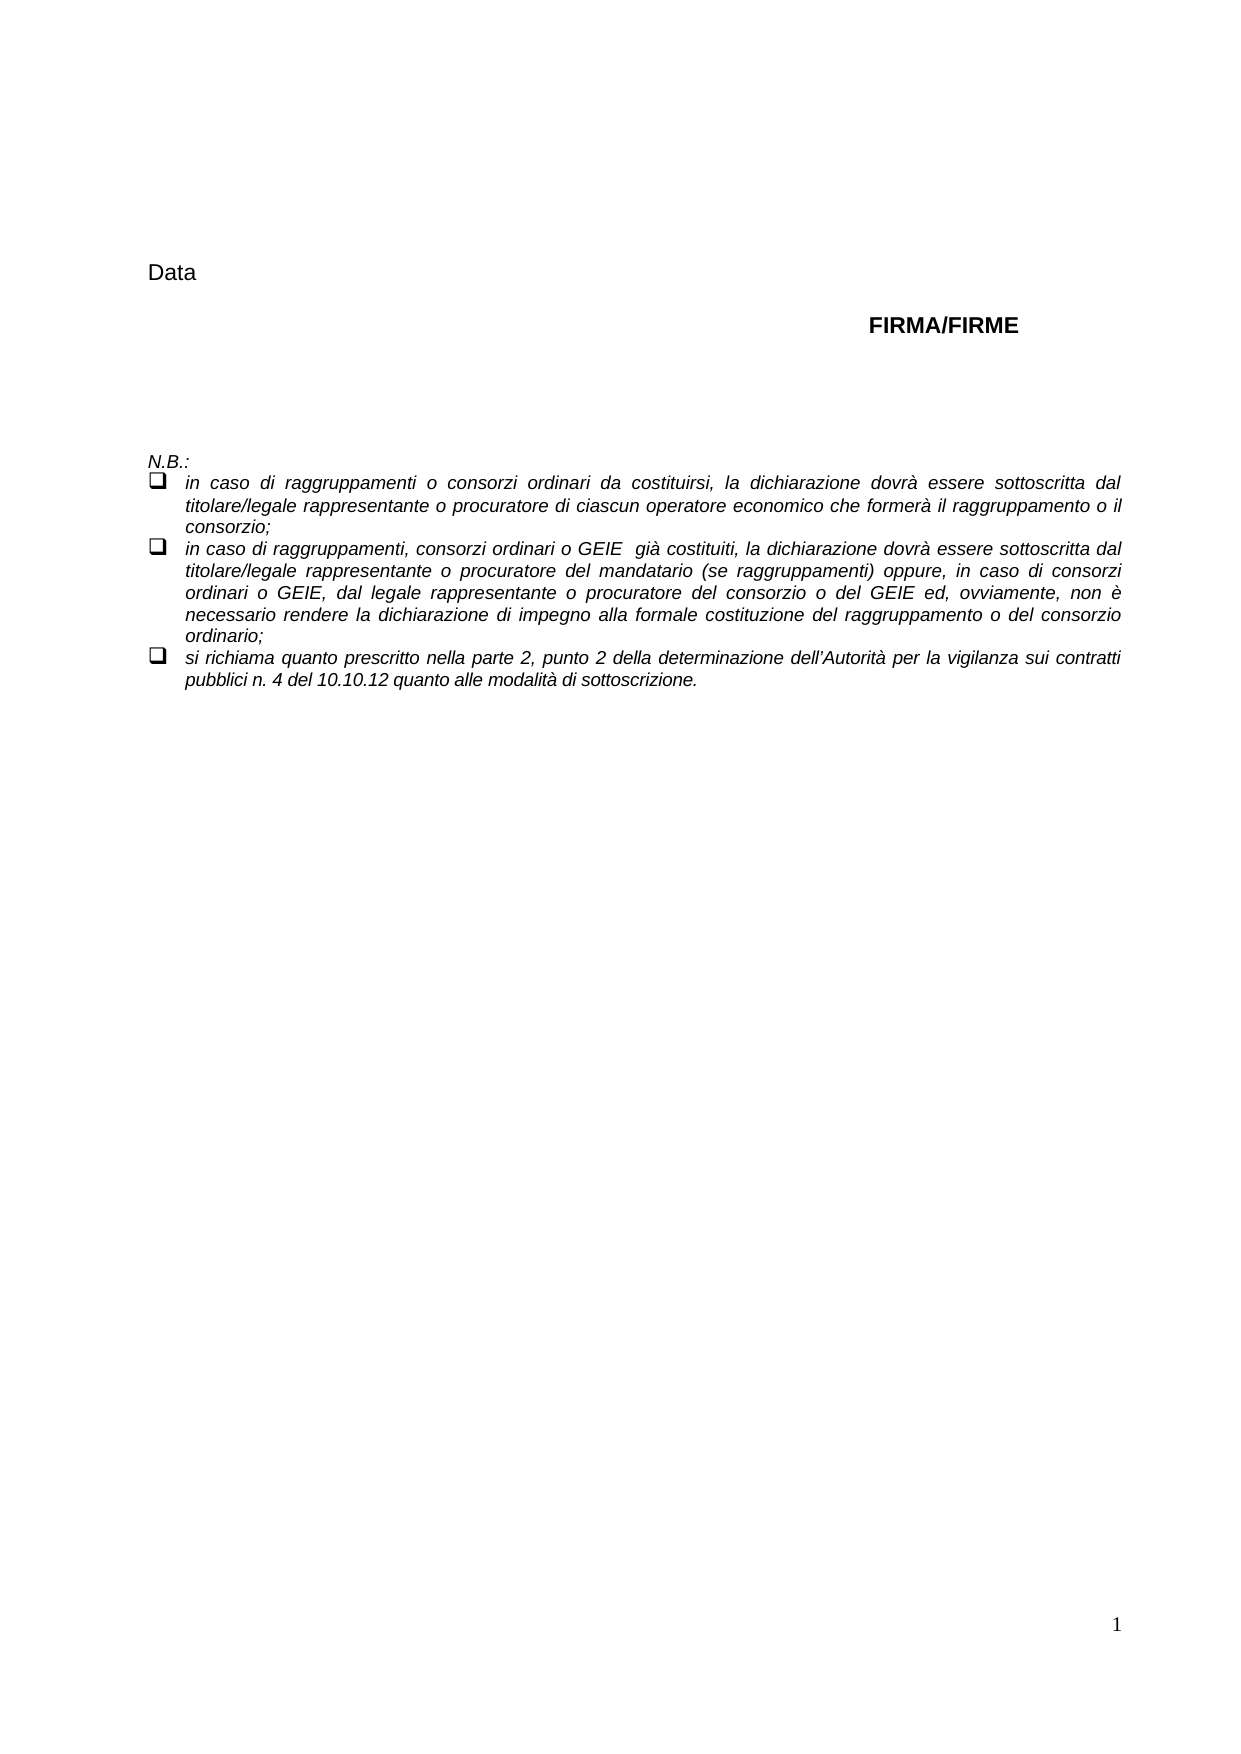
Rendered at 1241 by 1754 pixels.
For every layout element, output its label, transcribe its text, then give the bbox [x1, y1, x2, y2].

list in caso di raggruppamenti o consorzi ordinari da costituirsi, la dichiarazione dovrà essere sottoscritta dal titolare/legale rappresentante o procuratore di ciascun operatore economico che formerà il raggruppamento o il consorzio; [148, 472, 1122, 538]
list in caso di raggruppamenti, consorzi ordinari o GEIE già costituiti, la dichiarazione dovrà essere sottoscritta dal titolare/legale rappresentante o procuratore del mandatario (se raggruppamenti) oppure, in caso di consorzi ordinari o GEIE, dal legale rappresentante o procuratore del consorzio o del GEIE ed, ovviamente, non è necessario rendere la dichiarazione di impegno alla formale costituzione del raggruppamento o del consorzio ordinario; [148, 538, 1122, 647]
list si richiama quanto prescritto nella parte 2, punto 2 della determinazione dell’Autorità per la vigilanza sui contratti pubblici n. 4 del 10.10.12 quanto alle modalità di sottoscrizione. [148, 647, 1122, 691]
text FIRMA/FIRME [148, 312, 1122, 338]
text N.B.: [148, 451, 1122, 472]
text Data [148, 259, 1122, 285]
